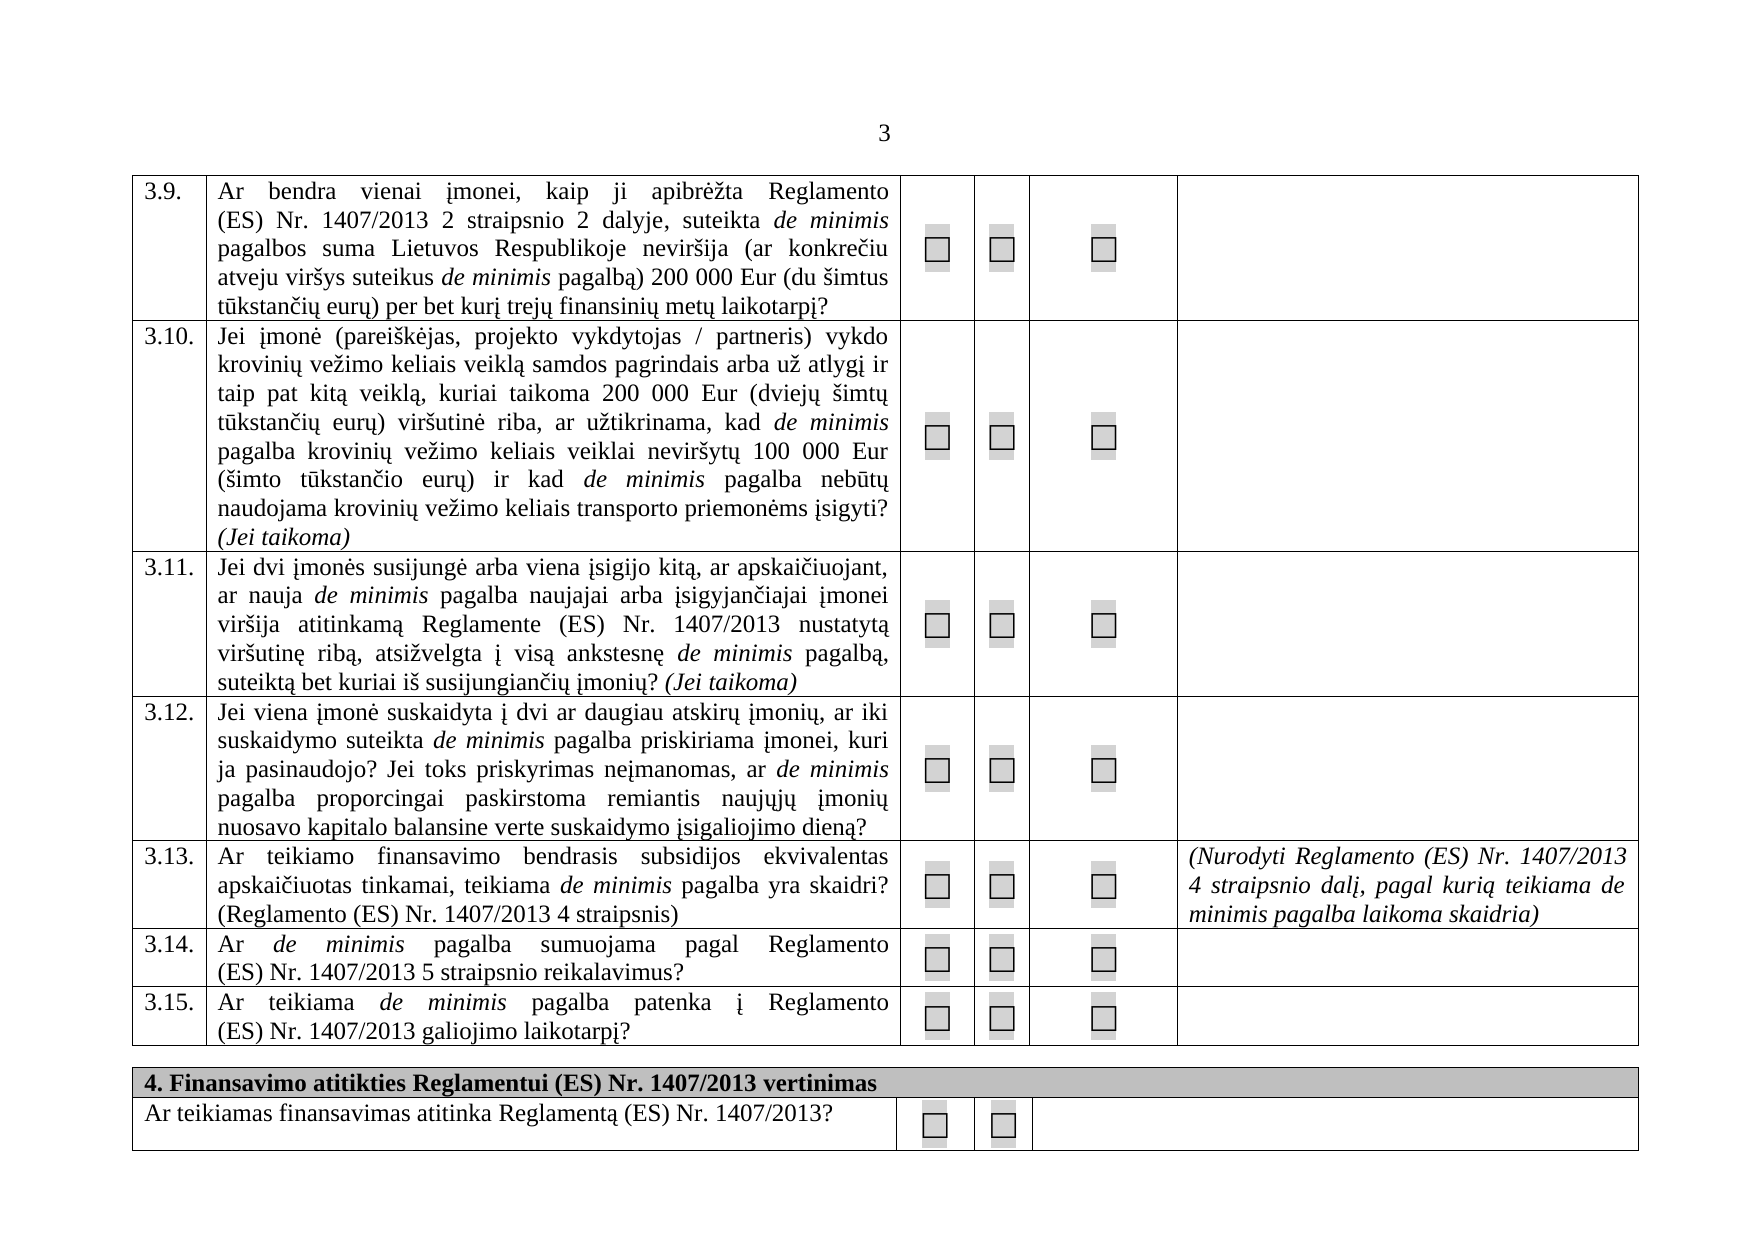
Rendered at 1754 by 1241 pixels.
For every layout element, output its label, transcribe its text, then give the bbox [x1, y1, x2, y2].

table_cell □ [1030, 697, 1177, 840]
table_cell □ [975, 176, 1029, 320]
table_cell □ [1030, 841, 1177, 928]
table_cell □ [1030, 929, 1177, 986]
table_cell □ [975, 987, 1029, 1045]
table_cell [1178, 987, 1638, 1045]
table_cell (Nurodyti Reglamento (ES) Nr. 1407/2013 4 straipsnio dalį, pagal kurią teikiama de minimis pagalba laikoma skaidria) [1178, 841, 1638, 928]
table_cell Ar bendra vienai įmonei, kaip ji apibrėžta Reglamento (ES) Nr. 1407/2013 2 straipsnio 2 dalyje, suteikta de minimis pagalbos suma Lietuvos Respublikoje neviršija (ar konkrečiu atveju viršys suteikus de minimis pagalbą) 200 000 Eur (du šimtus tūkstančių eurų) per bet kurį trejų finansinių metų laikotarpį? [207, 176, 900, 320]
table_cell □ [1030, 176, 1177, 320]
table_cell Ar de minimis pagalba sumuojama pagal Reglamento (ES) Nr. 1407/2013 5 straipsnio reikalavimus? [207, 929, 900, 986]
table_cell □ [901, 321, 974, 551]
table_cell [1033, 1098, 1638, 1150]
table_cell □ [897, 1098, 974, 1150]
table_cell □ [1030, 552, 1177, 696]
table_cell Ar teikiamo finansavimo bendrasis subsidijos ekvivalentas apskaičiuotas tinkamai, teikiama de minimis pagalba yra skaidri? (Reglamento (ES) Nr. 1407/2013 4 straipsnis) [207, 841, 900, 928]
table_cell □ [1030, 987, 1177, 1045]
table_cell □ [975, 552, 1029, 696]
table_cell Jei viena įmonė suskaidyta į dvi ar daugiau atskirų įmonių, ar iki suskaidymo suteikta de minimis pagalba priskiriama įmonei, kuri ja pasinaudojo? Jei toks priskyrimas neįmanomas, ar de minimis pagalba proporcingai paskirstoma remiantis naujųjų įmonių nuosavo kapitalo balansine verte suskaidymo įsigaliojimo dieną? [207, 697, 900, 840]
table_cell □ [901, 841, 974, 928]
table_cell □ [975, 321, 1029, 551]
table_cell 3.12. [133, 697, 206, 840]
table_cell [1178, 929, 1638, 986]
table_cell □ [901, 987, 974, 1045]
table_cell Ar teikiamas finansavimas atitinka Reglamentą (ES) Nr. 1407/2013? [133, 1098, 896, 1150]
table_cell □ [901, 697, 974, 840]
table_cell □ [975, 929, 1029, 986]
table_cell 3.14. [133, 929, 206, 986]
table_cell Jei dvi įmonės susijungė arba viena įsigijo kitą, ar apskaičiuojant, ar nauja de minimis pagalba naujajai arba įsigyjančiajai įmonei viršija atitinkamą Reglamente (ES) Nr. 1407/2013 nustatytą viršutinę ribą, atsižvelgta į visą ankstesnę de minimis pagalbą, suteiktą bet kuriai iš susijungiančių įmonių? (Jei taikoma) [207, 552, 900, 696]
table_cell □ [975, 1098, 1032, 1150]
table_cell 3.9. [133, 176, 206, 320]
table_header 4. Finansavimo atitikties Reglamentui (ES) Nr. 1407/2013 vertinimas [133, 1068, 1638, 1097]
table_cell 3.11. [133, 552, 206, 696]
table_cell □ [1030, 321, 1177, 551]
table_cell 3.13. [133, 841, 206, 928]
table_cell Ar teikiama de minimis pagalba patenka į Reglamento (ES) Nr. 1407/2013 galiojimo laikotarpį? [207, 987, 900, 1045]
table_cell 3.15. [133, 987, 206, 1045]
table_header [1639, 1067, 1661, 1097]
table_cell □ [975, 841, 1029, 928]
table_cell 3.10. [133, 321, 206, 551]
table_cell □ [901, 552, 974, 696]
table_cell [1178, 176, 1638, 320]
table_cell □ [975, 697, 1029, 840]
table_cell [1178, 552, 1638, 696]
table_cell Jei įmonė (pareiškėjas, projekto vykdytojas / partneris) vykdo krovinių vežimo keliais veiklą samdos pagrindais arba už atlygį ir taip pat kitą veiklą, kuriai taikoma 200 000 Eur (dviejų šimtų tūkstančių eurų) viršutinė riba, ar užtikrinama, kad de minimis pagalba krovinių vežimo keliais veiklai neviršytų 100 000 Eur (šimto tūkstančio eurų) ir kad de minimis pagalba nebūtų naudojama krovinių vežimo keliais transporto priemonėms įsigyti? (Jei taikoma) [207, 321, 900, 551]
table_cell [1178, 697, 1638, 840]
table_cell [1639, 1097, 1661, 1150]
table_cell [1178, 321, 1638, 551]
table_cell □ [901, 929, 974, 986]
table_cell □ [901, 176, 974, 320]
